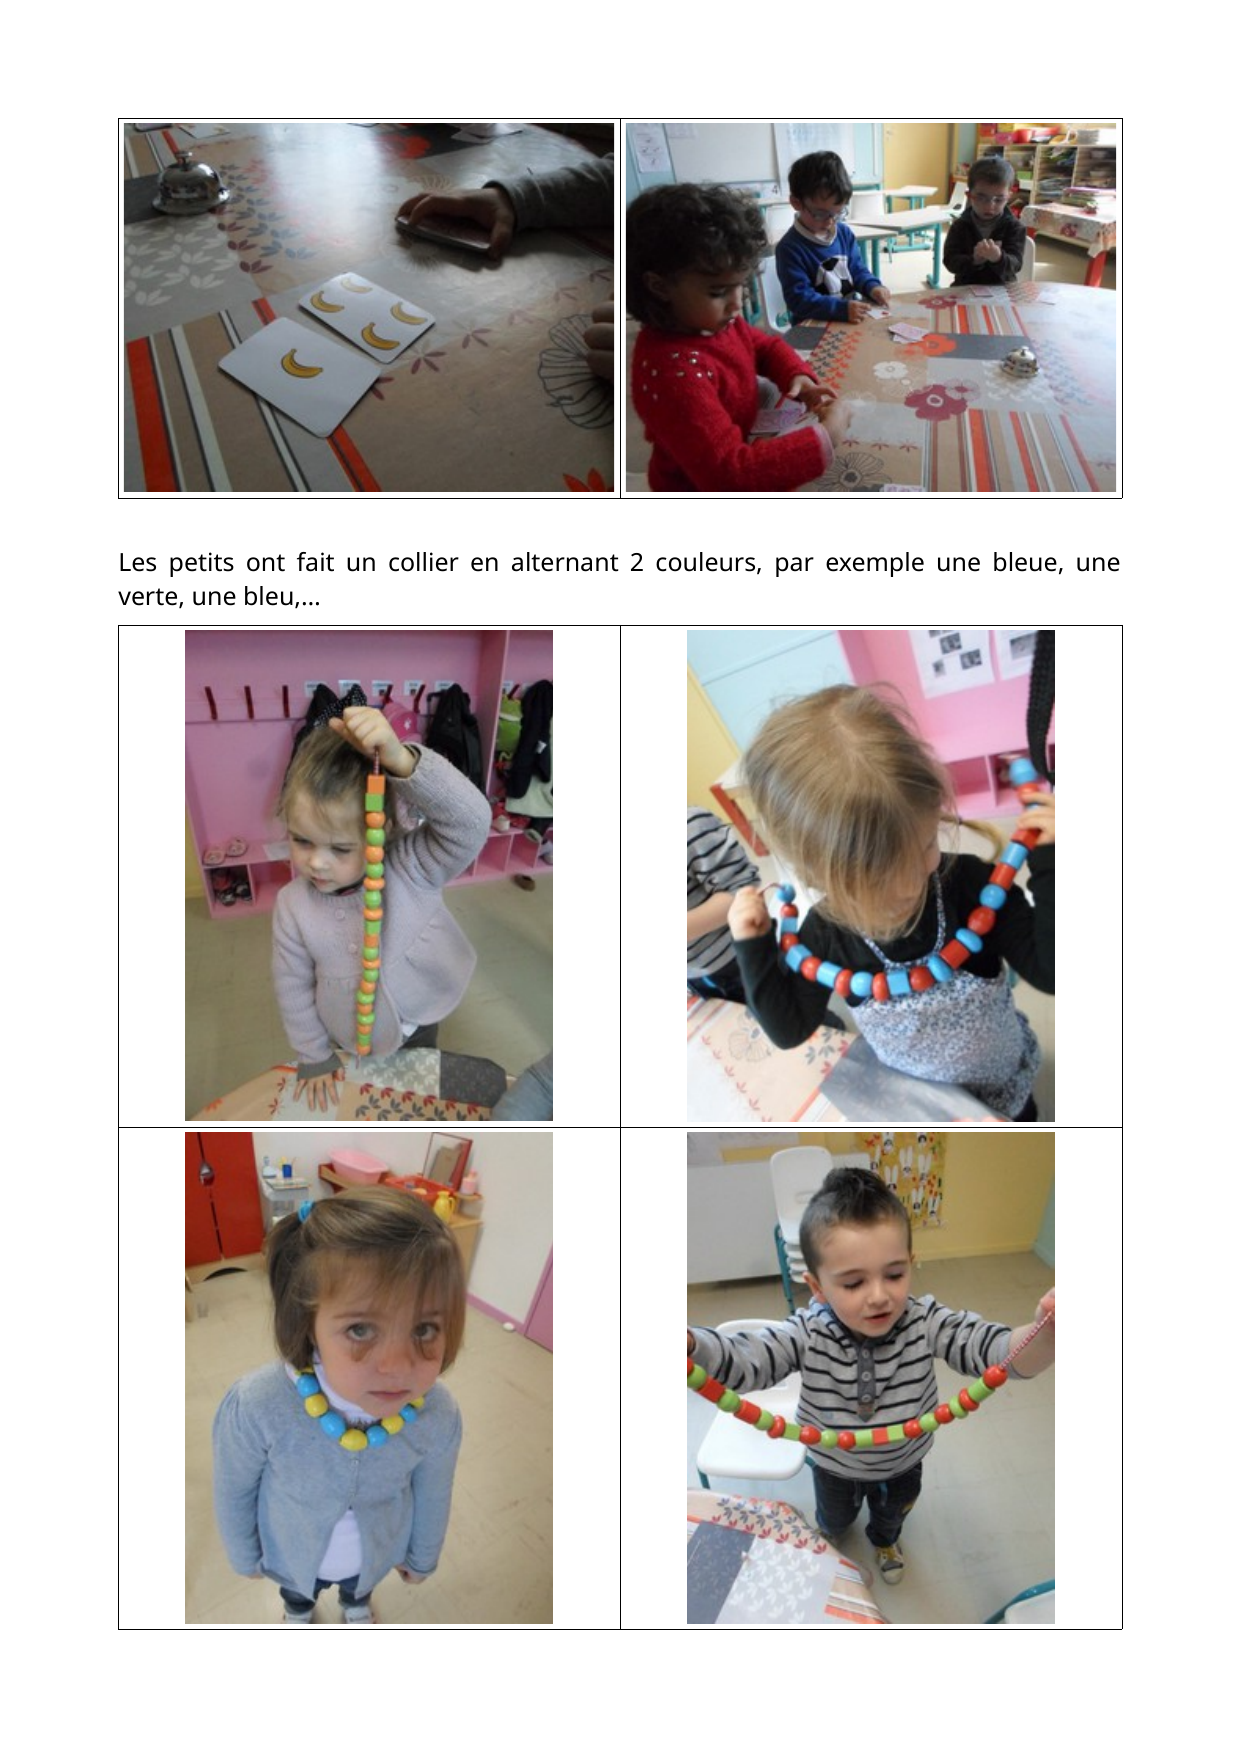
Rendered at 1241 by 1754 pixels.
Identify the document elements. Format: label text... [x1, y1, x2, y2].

picture [625, 123, 1117, 492]
picture [687, 1132, 1055, 1624]
picture [185, 1132, 553, 1624]
table_cell [621, 1128, 1122, 1629]
table_header [621, 626, 1122, 1127]
text Les petits ont fait un collier en alternant 2 couleurs, par exemple une bleue, une verte, une bleu,… [118, 544, 1122, 612]
picture [687, 630, 1055, 1122]
table_header [119, 626, 620, 1127]
table_cell [119, 1128, 620, 1629]
table_header [119, 119, 620, 497]
picture [185, 630, 553, 1121]
table_header [621, 119, 1122, 497]
picture [123, 123, 615, 492]
